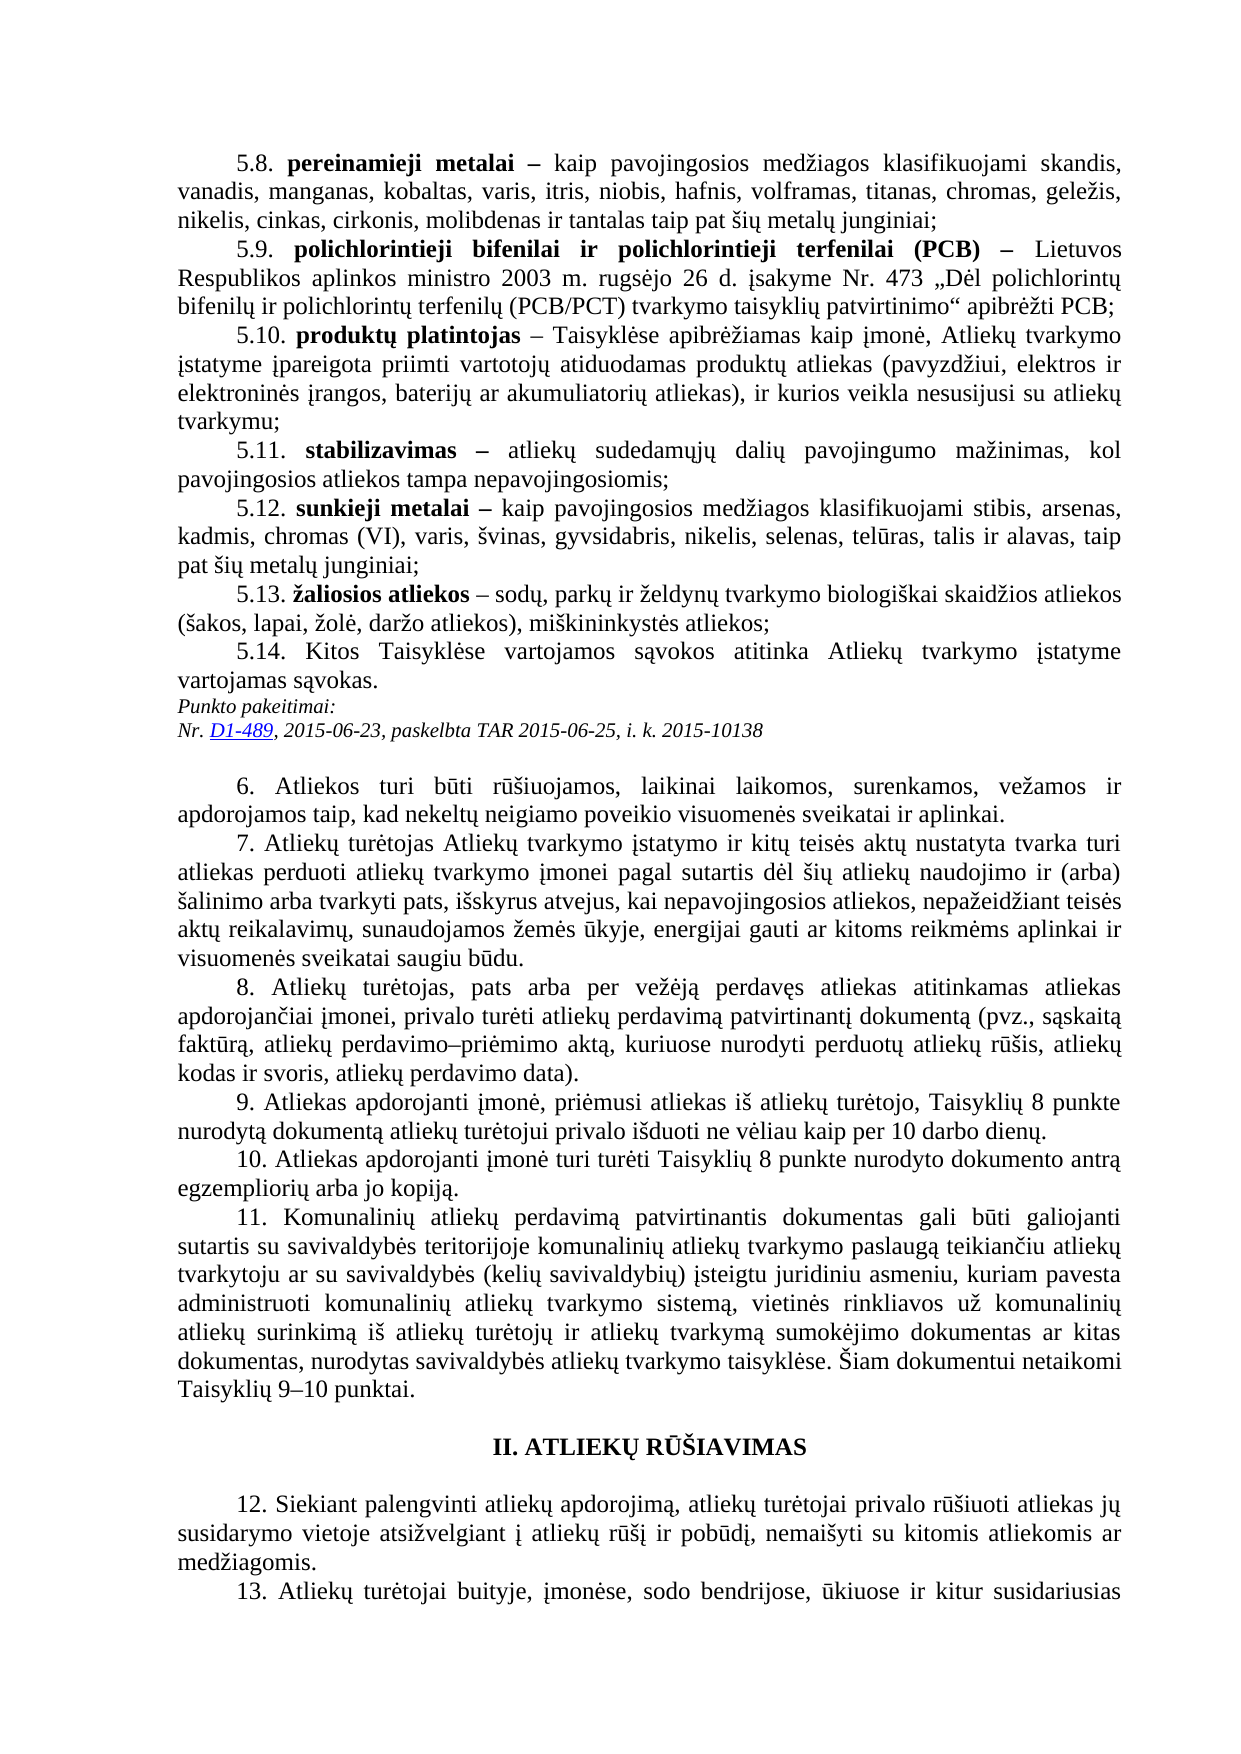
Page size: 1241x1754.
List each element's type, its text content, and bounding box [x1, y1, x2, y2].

text 8. Atliekų turėtojas, pats arba per vežėją perdavęs atliekas atitinkamas atliekas apdorojančiai įmonei, privalo turėti atliekų perdavimą patvirtinantį dokumentą (pvz., sąskaitą faktūrą, atliekų perdavimo–priėmimo aktą, kuriuose nurodyti perduotų atliekų rūšis, atliekų kodas ir svoris, atliekų perdavimo data). [177, 972, 1122, 1087]
text 5.9. polichlorintieji bifenilai ir polichlorintieji terfenilai (PCB) – Lietuvos Respublikos aplinkos ministro 2003 m. rugsėjo 26 d. įsakyme Nr. 473 „Dėl polichlorintų bifenilų ir polichlorintų terfenilų (PCB/PCT) tvarkymo taisyklių patvirtinimo“ apibrėžti PCB; [177, 234, 1122, 320]
text 5.14. Kitos Taisyklėse vartojamos sąvokos atitinka Atliekų tvarkymo įstatyme vartojamas sąvokas. [177, 636, 1122, 694]
text 5.12. sunkieji metalai – kaip pavojingosios medžiagos klasifikuojami stibis, arsenas, kadmis, chromas (VI), varis, švinas, gyvsidabris, nikelis, selenas, telūras, talis ir alavas, taip pat šių metalų junginiai; [177, 493, 1122, 579]
text 7. Atliekų turėtojas Atliekų tvarkymo įstatymo ir kitų teisės aktų nustatyta tvarka turi atliekas perduoti atliekų tvarkymo įmonei pagal sutartis dėl šių atliekų naudojimo ir (arba) šalinimo arba tvarkyti pats, išskyrus atvejus, kai nepavojingosios atliekos, nepažeidžiant teisės aktų reikalavimų, sunaudojamos žemės ūkyje, energijai gauti ar kitoms reikmėms aplinkai ir visuomenės sveikatai saugiu būdu. [177, 828, 1122, 972]
text 11. Komunalinių atliekų perdavimą patvirtinantis dokumentas gali būti galiojanti sutartis su savivaldybės teritorijoje komunalinių atliekų tvarkymo paslaugą teikiančiu atliekų tvarkytoju ar su savivaldybės (kelių savivaldybių) įsteigtu juridiniu asmeniu, kuriam pavesta administruoti komunalinių atliekų tvarkymo sistemą, vietinės rinkliavos už komunalinių atliekų surinkimą iš atliekų turėtojų ir atliekų tvarkymą sumokėjimo dokumentas ar kitas dokumentas, nurodytas savivaldybės atliekų tvarkymo taisyklėse. Šiam dokumentui netaikomi Taisyklių 9–10 punktai. [177, 1202, 1122, 1403]
text Nr. D1-489, 2015-06-23, paskelbta TAR 2015-06-25, i. k. 2015-10138 [177, 718, 1122, 742]
text 12. Siekiant palengvinti atliekų apdorojimą, atliekų turėtojai privalo rūšiuoti atliekas jų susidarymo vietoje atsižvelgiant į atliekų rūšį ir pobūdį, nemaišyti su kitomis atliekomis ar medžiagomis. [177, 1489, 1122, 1576]
text Punkto pakeitimai: [177, 694, 1122, 718]
text 9. Atliekas apdorojanti įmonė, priėmusi atliekas iš atliekų turėtojo, Taisyklių 8 punkte nurodytą dokumentą atliekų turėtojui privalo išduoti ne vėliau kaip per 10 darbo dienų. [177, 1087, 1122, 1144]
text 5.11. stabilizavimas – atliekų sudedamųjų dalių pavojingumo mažinimas, kol pavojingosios atliekos tampa nepavojingosiomis; [177, 435, 1122, 493]
text 10. Atliekas apdorojanti įmonė turi turėti Taisyklių 8 punkte nurodyto dokumento antrą egzempliorių arba jo kopiją. [177, 1144, 1122, 1202]
text 5.8. pereinamieji metalai – kaip pavojingosios medžiagos klasifikuojami skandis, vanadis, manganas, kobaltas, varis, itris, niobis, hafnis, volframas, titanas, chromas, geležis, nikelis, cinkas, cirkonis, molibdenas ir tantalas taip pat šių metalų junginiai; [177, 148, 1122, 234]
text 5.13. žaliosios atliekos – sodų, parkų ir želdynų tvarkymo biologiškai skaidžios atliekos (šakos, lapai, žolė, daržo atliekos), miškininkystės atliekos; [177, 579, 1122, 636]
text 5.10. produktų platintojas – Taisyklėse apibrėžiamas kaip įmonė, Atliekų tvarkymo įstatyme įpareigota priimti vartotojų atiduodamas produktų atliekas (pavyzdžiui, elektros ir elektroninės įrangos, baterijų ar akumuliatorių atliekas), ir kurios veikla nesusijusi su atliekų tvarkymu; [177, 320, 1122, 435]
text 6. Atliekos turi būti rūšiuojamos, laikinai laikomos, surenkamos, vežamos ir apdorojamos taip, kad nekeltų neigiamo poveikio visuomenės sveikatai ir aplinkai. [177, 771, 1122, 828]
text 13. Atliekų turėtojai buityje, įmonėse, sodo bendrijose, ūkiuose ir kitur susidariusias [177, 1576, 1122, 1604]
text II. ATLIEKŲ RŪŠIAVIMAS [177, 1432, 1122, 1461]
